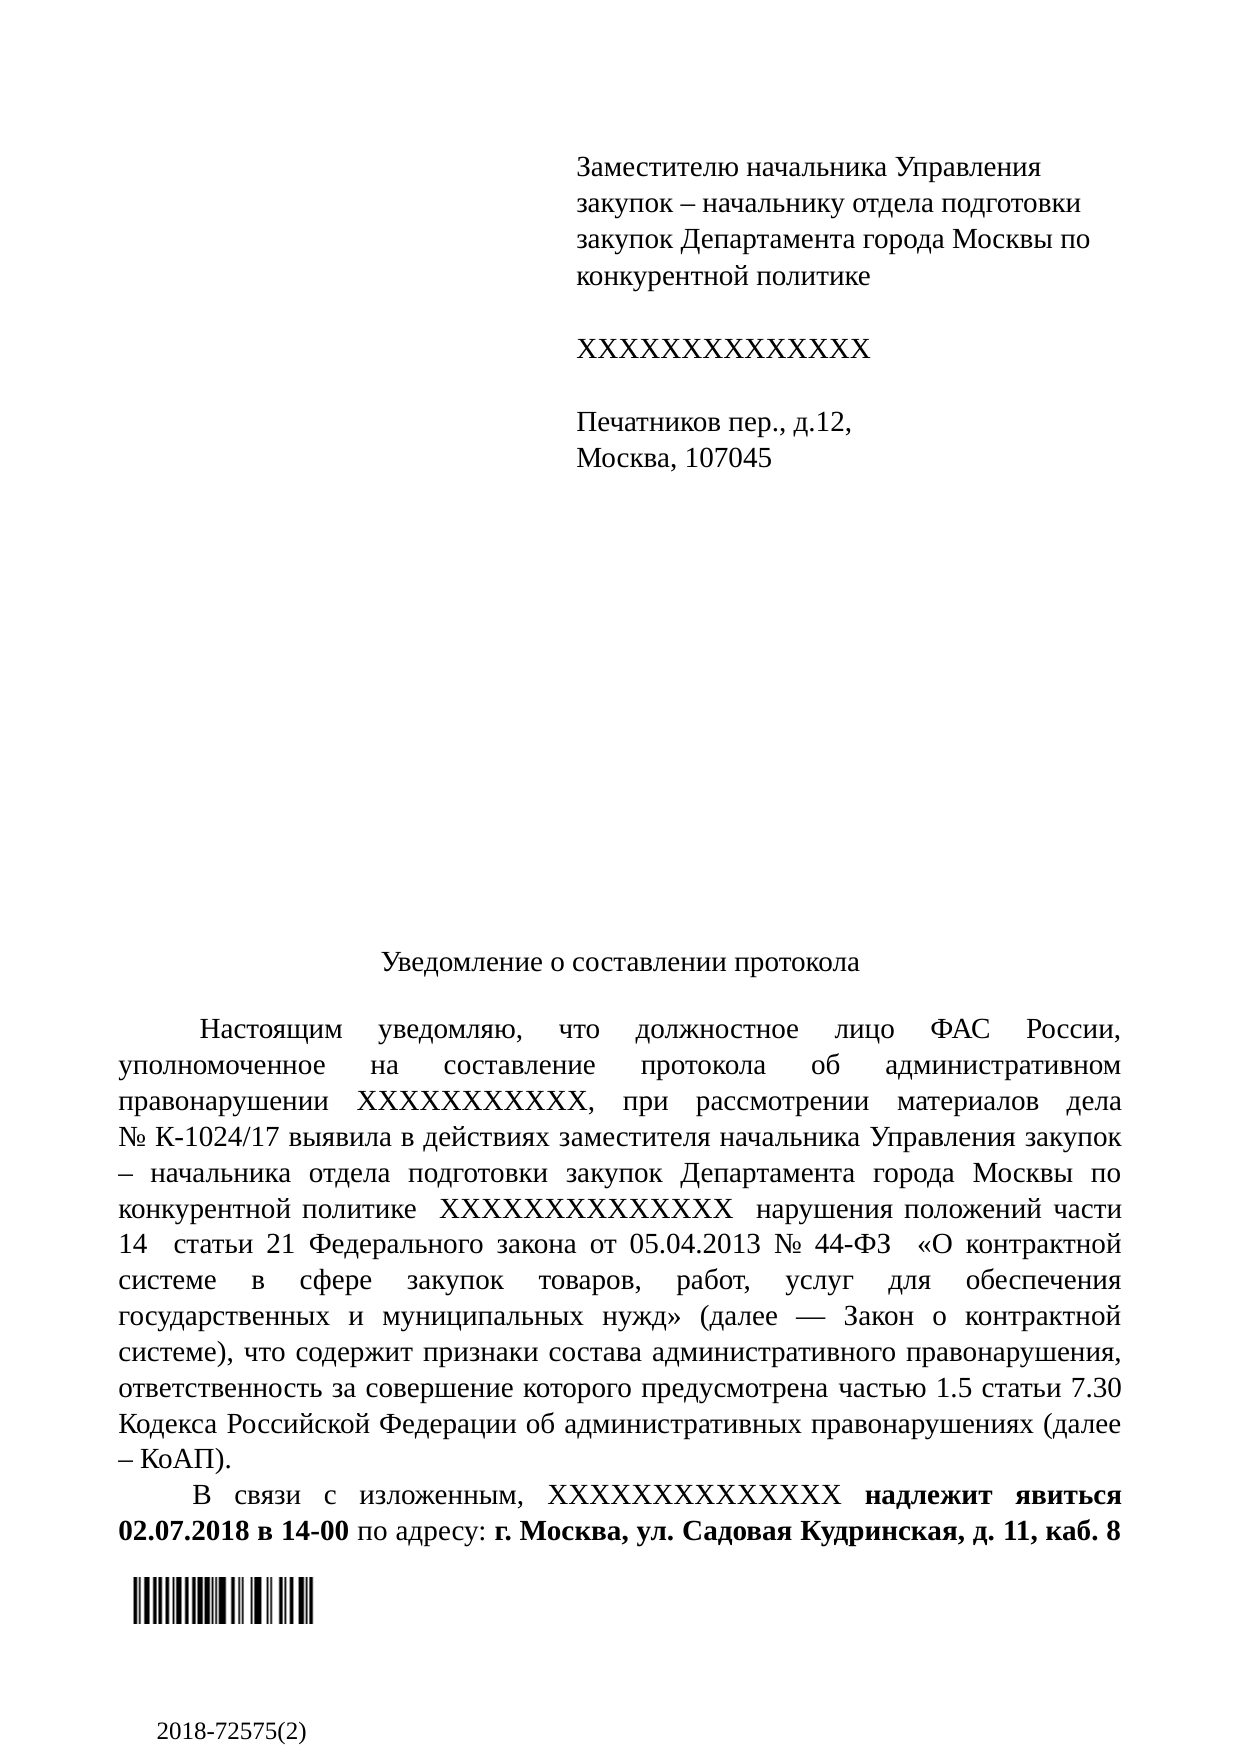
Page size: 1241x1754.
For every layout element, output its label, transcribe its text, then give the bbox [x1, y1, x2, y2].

text Заместителю начальника Управления закупок – начальнику отдела подготовки закупок Департамента города Москвы по конкурентной политике [576, 147, 1122, 293]
text Настоящим уведомляю, что должностное лицо ФАС России, уполномоченное на составление протокола об административном правонарушении XXXXXXXXXXX, при рассмотрении материалов дела № К-1024/17 выявила в действиях заместителя начальника Управления закупок – начальника отдела подготовки закупок Департамента города Москвы по конкурентной политике XXXXXXXXXXXXXX нарушения положений части 14 статьи 21 Федерального закона от 05.04.2013 № 44-ФЗ «О контрактной системе в сфере закупок товаров, работ, услуг для обеспечения государственных и муниципальных нужд» (далее — Закон о контрактной системе), что содержит признаки состава административного правонарушения, ответственность за совершение которого предусмотрена частью 1.5 статьи 7.30 Кодекса Российской Федерации об административных правонарушениях (далее – КоАП). [118, 1012, 1122, 1475]
text Печатников пер., д.12, [576, 402, 1122, 438]
text В связи с изложенным, XXXXXXXXXXXXXX надлежит явиться 02.07.2018 в 14-00 по адресу: г. Москва, ул. Садовая Кудринская, д. 11, каб. 8 [118, 1477, 1122, 1547]
text Уведомление о составлении протокола [118, 944, 1122, 978]
text XXXXXXXXXXXXXX [576, 329, 1122, 366]
text Москва, 107045 [576, 438, 1122, 475]
picture [118, 1577, 331, 1624]
